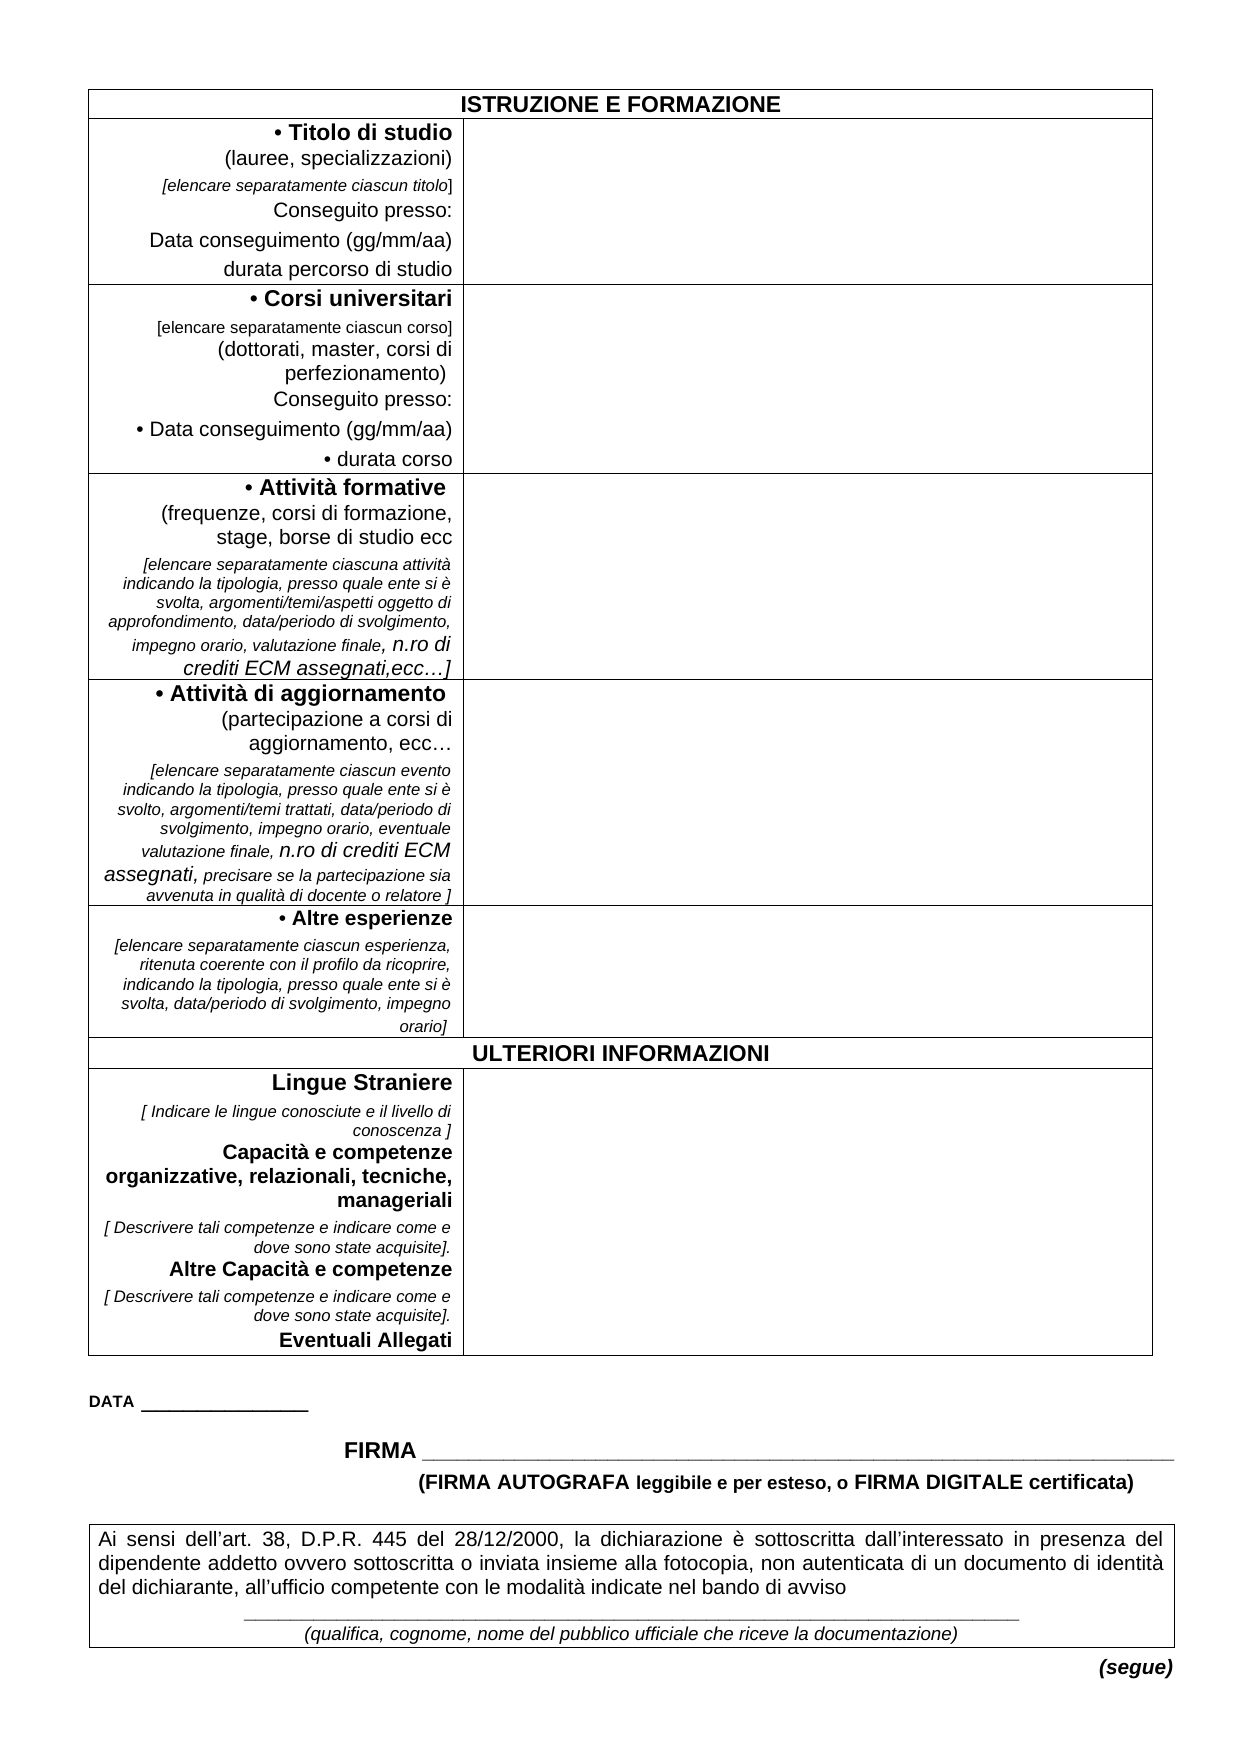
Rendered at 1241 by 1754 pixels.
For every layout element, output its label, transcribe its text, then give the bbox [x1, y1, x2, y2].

table_cell [464, 1257, 1152, 1325]
table_cell [464, 1069, 1152, 1140]
table_cell • Attività formative (frequenze, corsi di formazione, stage, borse di studio ecc [elencare separatamente ciascuna attività indicando la tipologia, presso quale ente si è svolta, argomenti/temi/aspetti oggetto di approfondimento, data/periodo di svolgimento, impegno orario, valutazione finale, n.ro di crediti ECM assegnati,ecc…] [89, 474, 463, 679]
text (qualifica, cognome, nome del pubblico ufficiale che riceve la documentazione) [90, 1620, 1174, 1647]
table_cell durata percorso di studio [89, 254, 463, 284]
table_cell [464, 414, 1152, 444]
text Ai sensi dell’art. 38, D.P.R. 445 del 28/12/2000, la dichiarazione è sottoscritta dall’interessato in presenza del dipendente addetto ovvero sottoscritta o inviata insieme alla fotocopia, non autenticata di un documento di identità del dichiarante, all’ufficio competente con le modalità indicate nel bando di avviso [90, 1525, 1174, 1596]
table_cell • durata corso [89, 444, 463, 473]
table_cell Conseguito presso: [89, 385, 463, 414]
table_cell [464, 1140, 1152, 1257]
text (FIRMA AUTOGRAFA leggibile e per esteso, o FIRMA DIGITALE certificata) [89, 1470, 1175, 1494]
table_cell [464, 1325, 1152, 1355]
table_cell Altre Capacità e competenze [ Descrivere tali competenze e indicare come e dove sono state acquisite]. [89, 1257, 463, 1325]
table_cell • Attività di aggiornamento (partecipazione a corsi di aggiornamento, ecc… [elencare separatamente ciascun evento indicando la tipologia, presso quale ente si è svolto, argomenti/temi trattati, data/periodo di svolgimento, impegno orario, eventuale valutazione finale, n.ro di crediti ECM assegnati, precisare se la partecipazione sia avvenuta in qualità di docente o relatore ] [89, 680, 463, 905]
table_cell • Corsi universitari [elencare separatamente ciascun corso] (dottorati, master, corsi di perfezionamento) [89, 285, 463, 384]
text data ____________ [89, 1384, 1175, 1413]
table_cell Lingue Straniere [ Indicare le lingue conosciute e il livello di conoscenza ] [89, 1069, 463, 1140]
table_cell ULTERIORI INFORMAZIONI [89, 1038, 1152, 1068]
table_cell [464, 195, 1152, 224]
table_cell [464, 444, 1152, 473]
table_cell [464, 474, 1152, 679]
table_header ISTRUZIONE E FORMAZIONE [89, 90, 1152, 118]
table_cell • Titolo di studio (lauree, specializzazioni) [elencare separatamente ciascun titolo] [89, 119, 463, 195]
table_cell Eventuali Allegati [89, 1325, 463, 1355]
table_cell • Altre esperienze [elencare separatamente ciascun esperienza, ritenuta coerente con il profilo da ricoprire, indicando la tipologia, presso quale ente si è svolta, data/periodo di svolgimento, impegno orario] [89, 906, 463, 1037]
table_cell [464, 119, 1152, 195]
text ___________________________________________________________________ [90, 1596, 1174, 1620]
table_cell Conseguito presso: [89, 195, 463, 224]
table_cell • Data conseguimento (gg/mm/aa) [89, 414, 463, 444]
table_cell [464, 285, 1152, 384]
text FIRMA _________________________________________________________________ [89, 1437, 1175, 1463]
table_cell [464, 254, 1152, 284]
table_cell [464, 680, 1152, 905]
table_cell Capacità e competenze organizzative, relazionali, tecniche, manageriali [ Descrivere tali competenze e indicare come e dove sono state acquisite]. [89, 1140, 463, 1257]
table_cell [464, 225, 1152, 254]
table_cell [464, 906, 1152, 1037]
table_cell [464, 385, 1152, 414]
table_cell Data conseguimento (gg/mm/aa) [89, 225, 463, 254]
